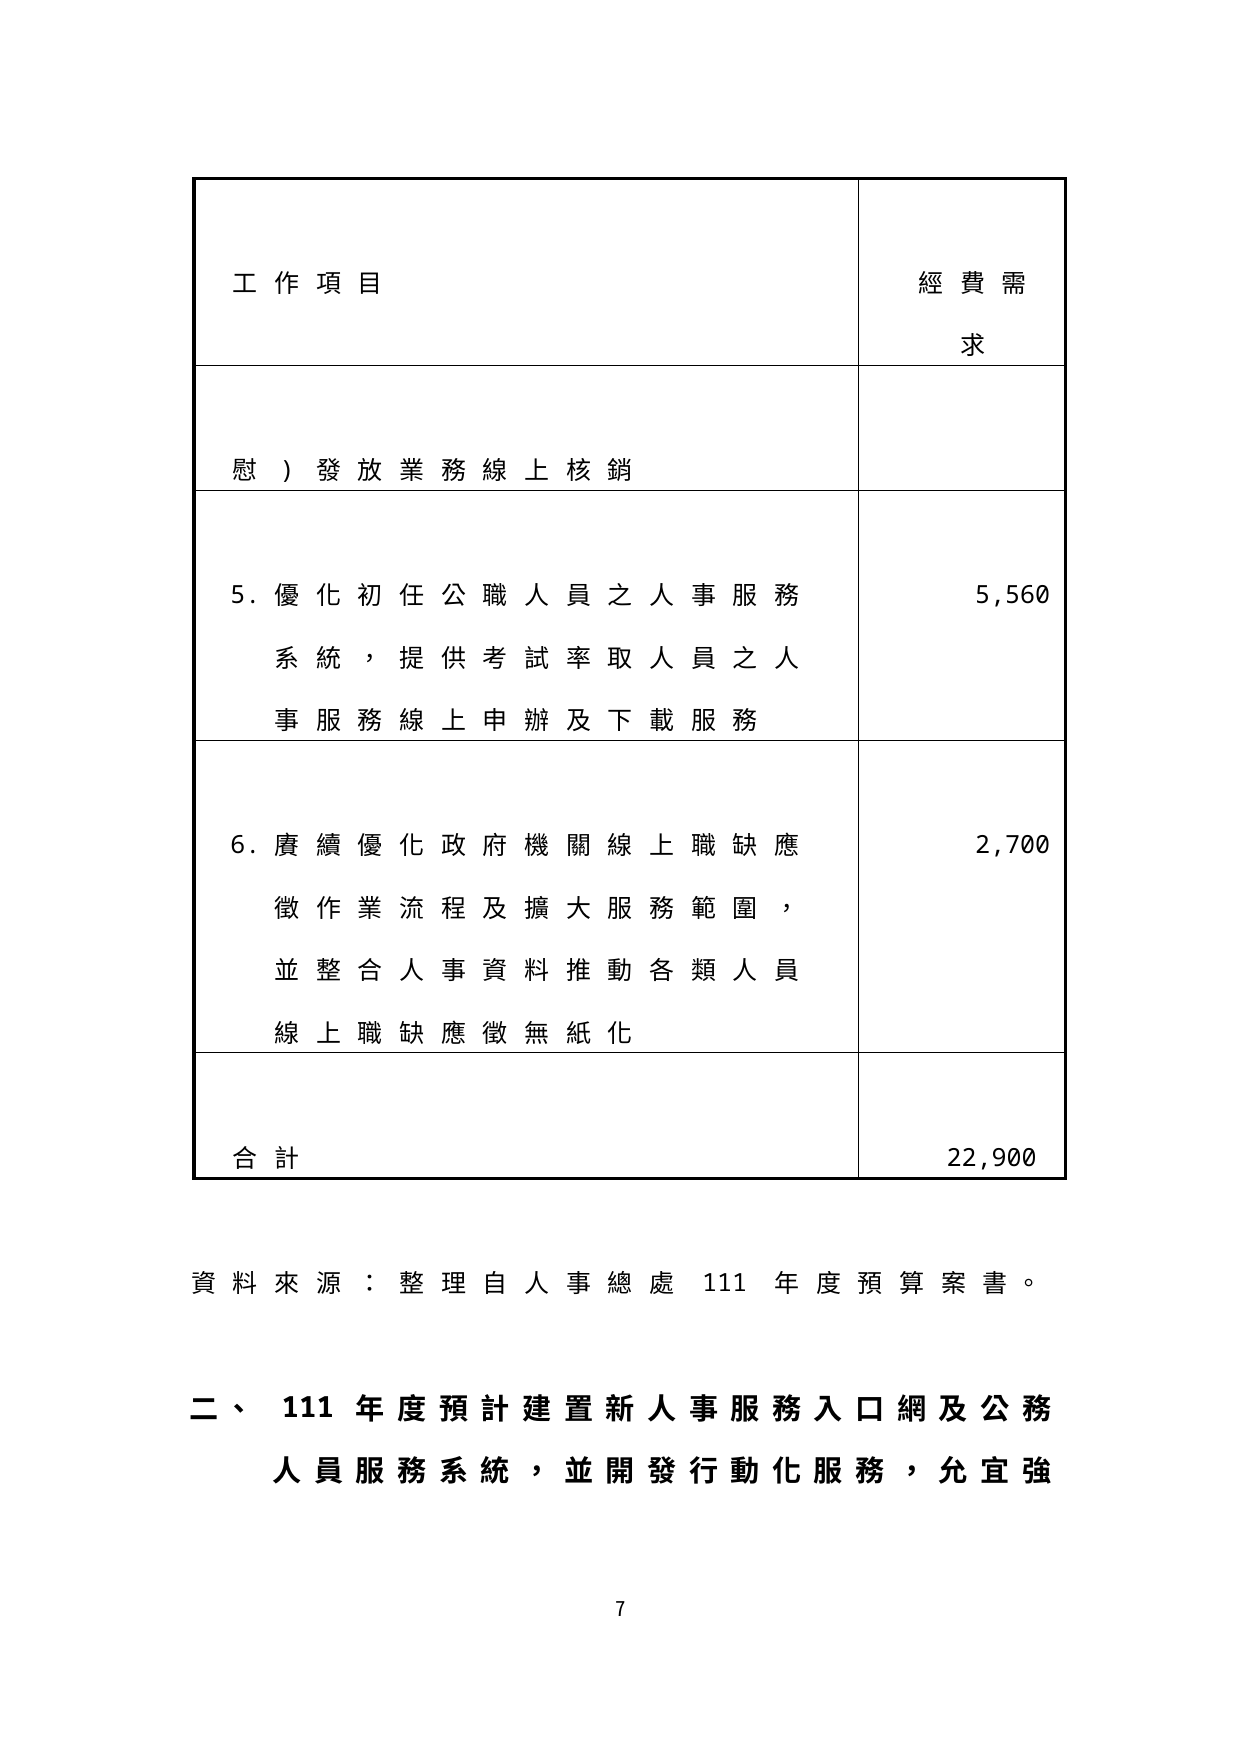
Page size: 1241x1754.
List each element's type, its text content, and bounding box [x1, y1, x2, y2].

table_cell 22,900 [859, 1053, 1064, 1177]
text 資料來源：整理自人事總處111年度預算案書。 [183, 1240, 1058, 1302]
table_cell 合計 [196, 1053, 858, 1177]
table_cell 2,700 [859, 741, 1064, 1052]
table_cell 6.賡續優化政府機關線上職缺應徵作業流程及擴大服務範圍，並整合人事資料推動各類人員線上職缺應徵無紙化 [196, 741, 858, 1052]
table_cell 5,560 [859, 491, 1064, 740]
table_header 經費需求 [859, 180, 1064, 365]
table_cell 5.優化初任公職人員之人事服務系統，提供考試率取人員之人事服務線上申辦及下載服務 [196, 491, 858, 740]
table_cell 慰)發放業務線上核銷 [196, 366, 858, 490]
table_header 工作項目 [196, 180, 858, 365]
text 二、111年度預計建置新人事服務入口網及公務人員服務系統，並開發行動化服務，允宜強 [183, 1365, 1058, 1490]
table_cell [859, 366, 1064, 490]
